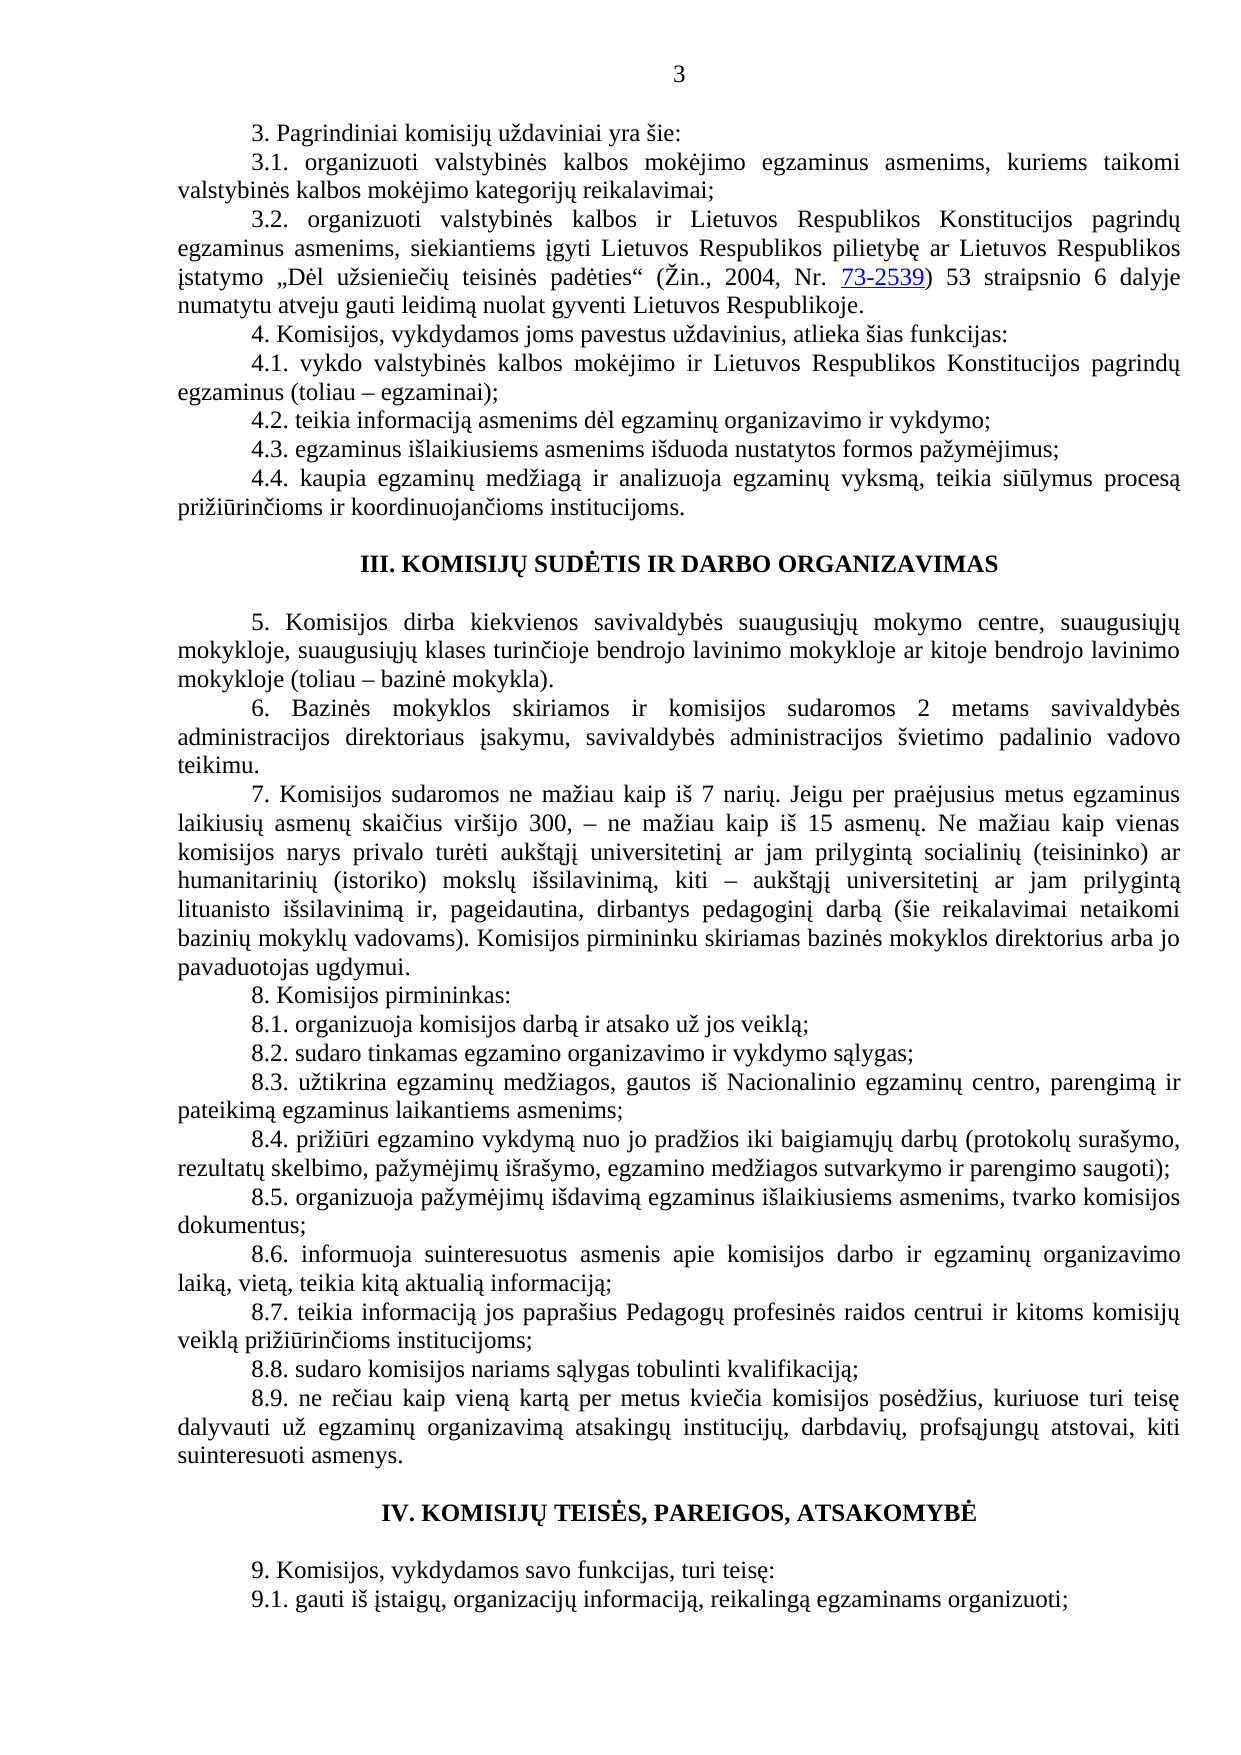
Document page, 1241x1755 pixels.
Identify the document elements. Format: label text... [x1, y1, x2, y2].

text 6. Bazinės mokyklos skiriamos ir komisijos sudaromos 2 metams savivaldybės administracijos direktoriaus įsakymu, savivaldybės administracijos švietimo padalinio vadovo teikimu. [177, 693, 1181, 779]
text 8.9. ne rečiau kaip vieną kartą per metus kviečia komisijos posėdžius, kuriuose turi teisę dalyvauti už egzaminų organizavimą atsakingų institucijų, darbdavių, profsąjungų atstovai, kiti suinteresuoti asmenys. [177, 1383, 1181, 1469]
text IV. KOMISIJŲ TEISĖS, PAREIGOS, ATSAKOMYBĖ [177, 1498, 1181, 1527]
text 8.4. prižiūri egzamino vykdymą nuo jo pradžios iki baigiamųjų darbų (protokolų surašymo, rezultatų skelbimo, pažymėjimų išrašymo, egzamino medžiagos sutvarkymo ir parengimo saugoti); [177, 1124, 1181, 1182]
text 4. Komisijos, vykdydamos joms pavestus uždavinius, atlieka šias funkcijas: [177, 319, 1181, 348]
text 3. Pagrindiniai komisijų uždaviniai yra šie: [177, 118, 1181, 147]
text 9.1. gauti iš įstaigų, organizacijų informaciją, reikalingą egzaminams organizuoti; [177, 1584, 1181, 1613]
text 3.1. organizuoti valstybinės kalbos mokėjimo egzaminus asmenims, kuriems taikomi valstybinės kalbos mokėjimo kategorijų reikalavimai; [177, 147, 1181, 204]
text 5. Komisijos dirba kiekvienos savivaldybės suaugusiųjų mokymo centre, suaugusiųjų mokykloje, suaugusiųjų klases turinčioje bendrojo lavinimo mokykloje ar kitoje bendrojo lavinimo mokykloje (toliau – bazinė mokykla). [177, 607, 1181, 693]
text 8.2. sudaro tinkamas egzamino organizavimo ir vykdymo sąlygas; [177, 1038, 1181, 1067]
text 8. Komisijos pirmininkas: [177, 981, 1181, 1009]
text 8.7. teikia informaciją jos paprašius Pedagogų profesinės raidos centrui ir kitoms komisijų veiklą prižiūrinčioms institucijoms; [177, 1297, 1181, 1354]
text 4.2. teikia informaciją asmenims dėl egzaminų organizavimo ir vykdymo; [177, 406, 1181, 434]
text 8.1. organizuoja komisijos darbą ir atsako už jos veiklą; [177, 1009, 1181, 1038]
text 8.3. užtikrina egzaminų medžiagos, gautos iš Nacionalinio egzaminų centro, parengimą ir pateikimą egzaminus laikantiems asmenims; [177, 1067, 1181, 1124]
text 7. Komisijos sudaromos ne mažiau kaip iš 7 narių. Jeigu per praėjusius metus egzaminus laikiusių asmenų skaičius viršijo 300, – ne mažiau kaip iš 15 asmenų. Ne mažiau kaip vienas komisijos narys privalo turėti aukštąjį universitetinį ar jam prilygintą socialinių (teisininko) ar humanitarinių (istoriko) mokslų išsilavinimą, kiti – aukštąjį universitetinį ar jam prilygintą lituanisto išsilavinimą ir, pageidautina, dirbantys pedagoginį darbą (šie reikalavimai netaikomi bazinių mokyklų vadovams). Komisijos pirmininku skiriamas bazinės mokyklos direktorius arba jo pavaduotojas ugdymui. [177, 779, 1181, 981]
text 9. Komisijos, vykdydamos savo funkcijas, turi teisę: [177, 1556, 1181, 1584]
text 3.2. organizuoti valstybinės kalbos ir Lietuvos Respublikos Konstitucijos pagrindų egzaminus asmenims, siekiantiems įgyti Lietuvos Respublikos pilietybę ar Lietuvos Respublikos įstatymo „Dėl užsieniečių teisinės padėties“ (Žin., 2004, Nr. 73-2539) 53 straipsnio 6 dalyje numatytu atveju gauti leidimą nuolat gyventi Lietuvos Respublikoje. [177, 204, 1181, 319]
text 4.1. vykdo valstybinės kalbos mokėjimo ir Lietuvos Respublikos Konstitucijos pagrindų egzaminus (toliau – egzaminai); [177, 348, 1181, 406]
text 8.6. informuoja suinteresuotus asmenis apie komisijos darbo ir egzaminų organizavimo laiką, vietą, teikia kitą aktualią informaciją; [177, 1239, 1181, 1297]
text 4.4. kaupia egzaminų medžiagą ir analizuoja egzaminų vyksmą, teikia siūlymus procesą prižiūrinčioms ir koordinuojančioms institucijoms. [177, 463, 1181, 521]
text 8.8. sudaro komisijos nariams sąlygas tobulinti kvalifikaciją; [177, 1354, 1181, 1383]
text 4.3. egzaminus išlaikiusiems asmenims išduoda nustatytos formos pažymėjimus; [177, 434, 1181, 463]
text 8.5. organizuoja pažymėjimų išdavimą egzaminus išlaikiusiems asmenims, tvarko komisijos dokumentus; [177, 1182, 1181, 1239]
text III. KOMISIJŲ SUDĖTIS IR DARBO ORGANIZAVIMAS [177, 549, 1181, 578]
